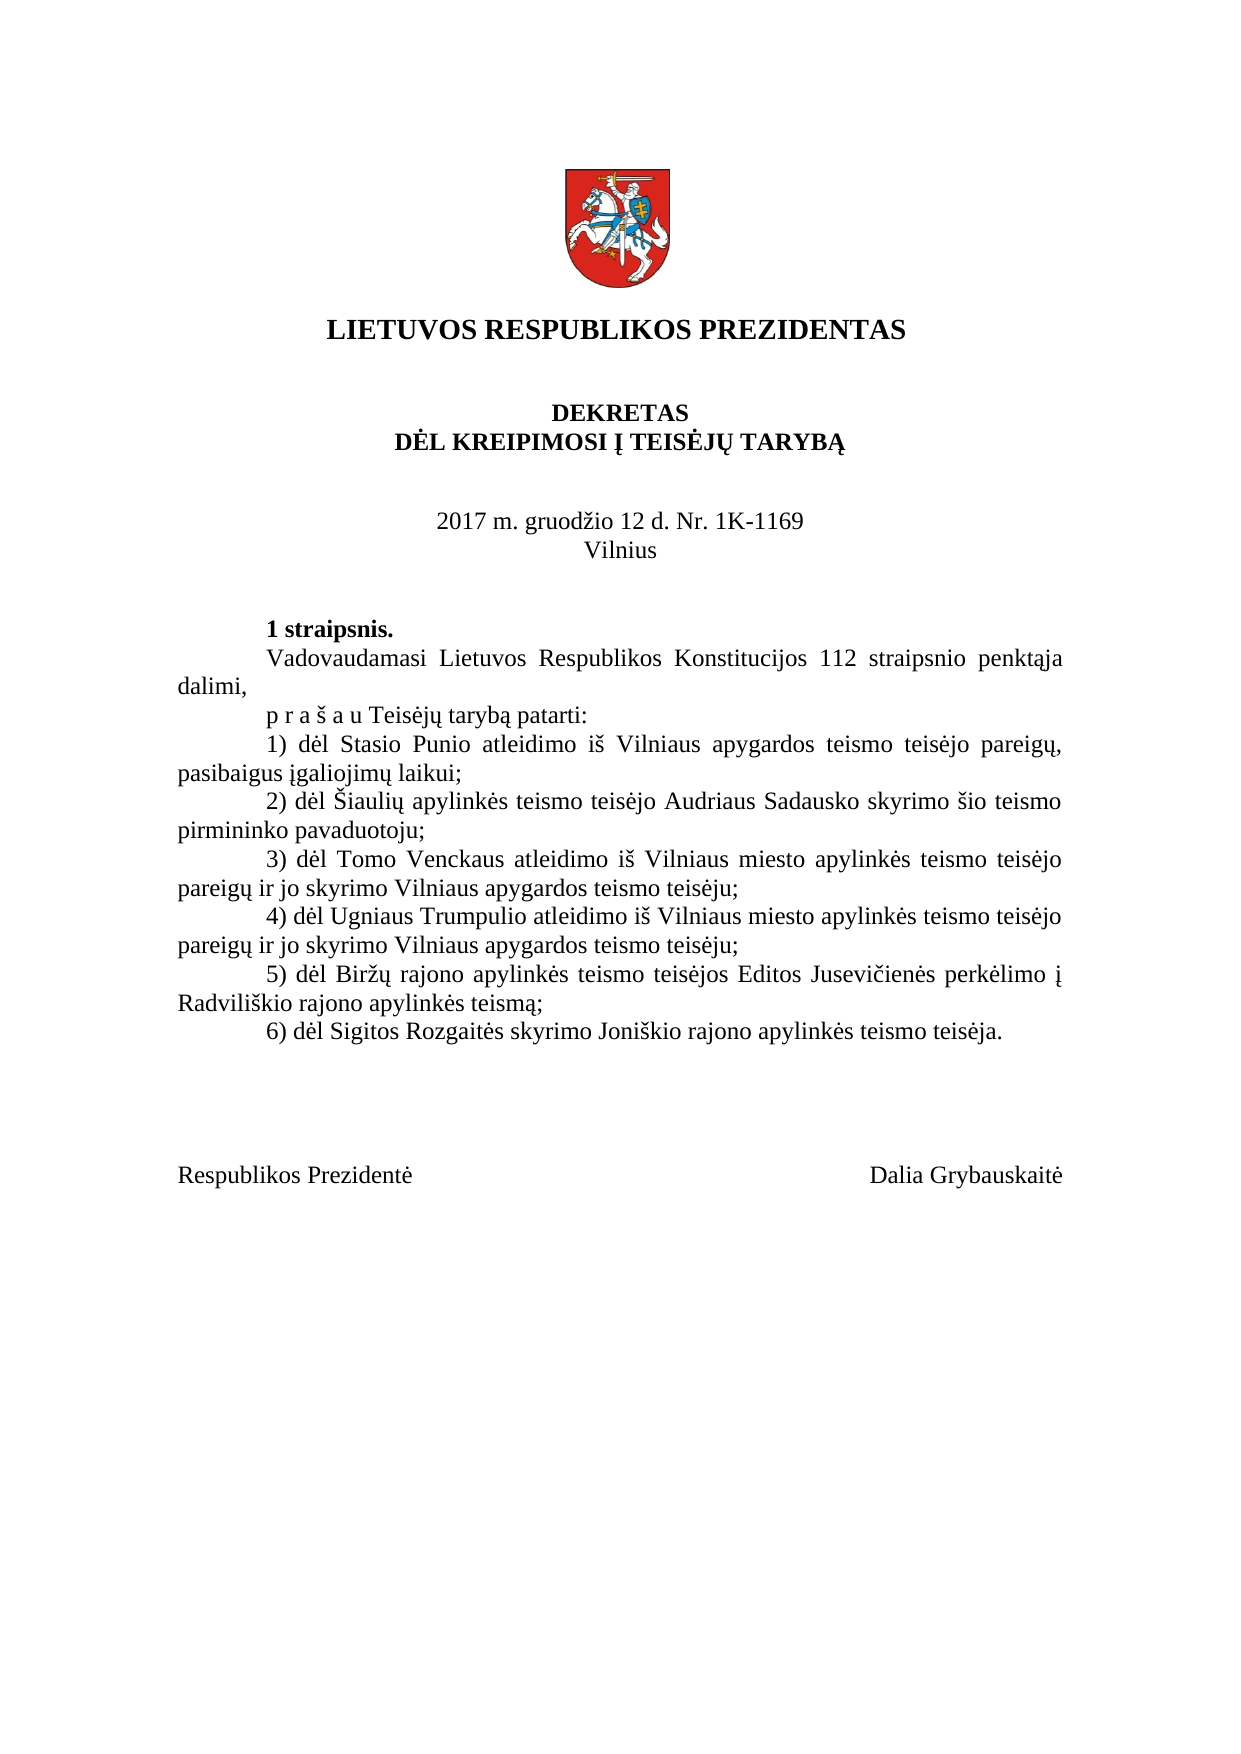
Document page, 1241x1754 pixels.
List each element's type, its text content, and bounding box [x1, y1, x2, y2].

text 2) dėl Šiaulių apylinkės teismo teisėjo Audriaus Sadausko skyrimo šio teismo pirmininko pavaduotoju; [177, 786, 1063, 844]
text 5) dėl Biržų rajono apylinkės teismo teisėjos Editos Jusevičienės perkėlimo į Radviliškio rajono apylinkės teismą; [177, 959, 1063, 1016]
text Vadovaudamasi Lietuvos Respublikos Konstitucijos 112 straipsnio penktąja dalimi, [177, 643, 1063, 700]
text Dėl KREIPIMOSI Į TEISĖJŲ TARYBĄ [177, 427, 1063, 456]
text 4) dėl Ugniaus Trumpulio atleidimo iš Vilniaus miesto apylinkės teismo teisėjo pareigų ir jo skyrimo Vilniaus apygardos teismo teisėju; [177, 901, 1063, 959]
text DEKRETAS [177, 398, 1063, 427]
text 6) dėl Sigitos Rozgaitės skyrimo Joniškio rajono apylinkės teismo teisėja. [177, 1016, 1063, 1045]
text p r a š a u Teisėjų tarybą patarti: [177, 700, 1063, 729]
text 1) dėl Stasio Punio atleidimo iš Vilniaus apygardos teismo teisėjo pareigų, pasibaigus įgaliojimų laikui; [177, 729, 1063, 786]
text Vilnius [177, 535, 1063, 563]
text 2017 m. gruodžio 12 d. Nr. 1K-1169 [177, 506, 1063, 535]
text Respublikos Prezidentė Dalia Grybauskaitė [177, 1160, 1063, 1189]
text LIETUVOS RESPUBLIKOS PREZIDENTAS [177, 312, 1063, 346]
text 3) dėl Tomo Venckaus atleidimo iš Vilniaus miesto apylinkės teismo teisėjo pareigų ir jo skyrimo Vilniaus apygardos teismo teisėju; [177, 844, 1063, 901]
text 1 straipsnis. [177, 614, 1063, 643]
